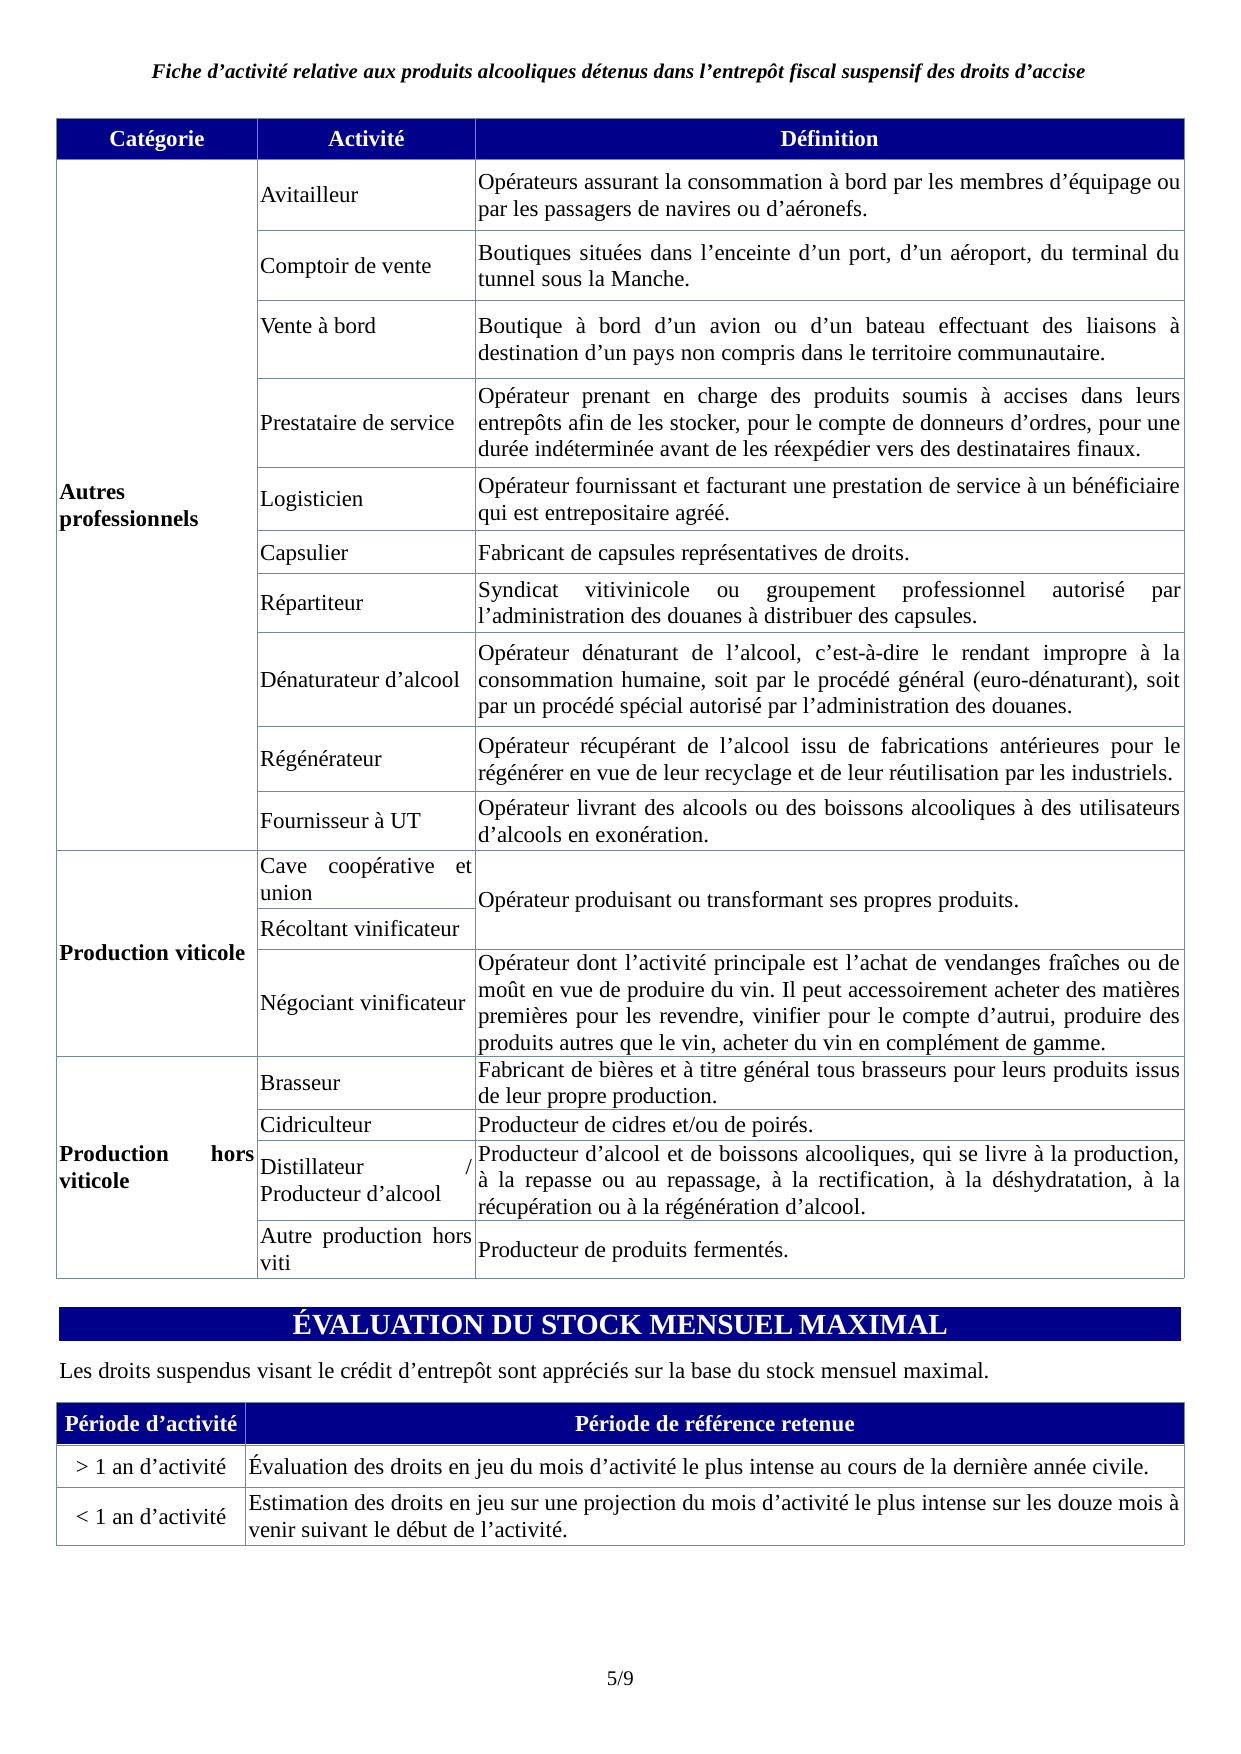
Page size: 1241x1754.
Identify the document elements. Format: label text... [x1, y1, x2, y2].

table_cell Producteur de cidres et/ou de poirés. [476, 1110, 1184, 1140]
table_cell Opérateurs assurant la consommation à bord par les membres d’équipage ou par les passagers de navires ou d’aéronefs. [476, 160, 1184, 229]
table_header Activité [258, 119, 475, 159]
table_cell Autres professionnels [57, 160, 257, 849]
table_cell Répartiteur [258, 574, 475, 632]
table_cell Distillateur / Producteur d’alcool [258, 1141, 475, 1219]
table_cell Syndicat vitivinicole ou groupement professionnel autorisé par l’administration des douanes à distribuer des capsules. [476, 574, 1184, 632]
table_cell Producteur d’alcool et de boissons alcooliques, qui se livre à la production, à la repasse ou au repassage, à la rectification, à la déshydratation, à la récupération ou à la régénération d’alcool. [476, 1141, 1184, 1219]
table_cell Production hors viticole [57, 1057, 257, 1278]
table_cell Fabricant de capsules représentatives de droits. [476, 531, 1184, 573]
table_cell Fabricant de bières et à titre général tous brasseurs pour leurs produits issus de leur propre production. [476, 1057, 1184, 1109]
table_cell Régénérateur [258, 727, 475, 791]
table_cell > 1 an d’activité [57, 1446, 245, 1487]
table_cell Producteur de produits fermentés. [476, 1221, 1184, 1278]
table_cell Boutique à bord d’un avion ou d’un bateau effectuant des liaisons à destination d’un pays non compris dans le territoire communautaire. [476, 301, 1184, 377]
table_cell Production viticole [57, 851, 257, 1056]
table_cell Comptoir de vente [258, 231, 475, 300]
text ÉVALUATION DU STOCK MENSUEL MAXIMAL [59, 1307, 1181, 1341]
table_header Période d’activité [57, 1403, 245, 1444]
table_cell Opérateur fournissant et facturant une prestation de service à un bénéficiaire qui est entrepositaire agréé. [476, 468, 1184, 530]
table_cell Cidriculteur [258, 1110, 475, 1140]
table_cell Estimation des droits en jeu sur une projection du mois d’activité le plus intense sur les douze mois à venir suivant le début de l’activité. [246, 1488, 1184, 1545]
table_cell Capsulier [258, 531, 475, 573]
table_cell Récoltant vinificateur [258, 909, 475, 949]
table_cell < 1 an d’activité [57, 1488, 245, 1545]
table_cell Avitailleur [258, 160, 475, 229]
table_cell Négociant vinificateur [258, 950, 475, 1056]
table_cell Opérateur prenant en charge des produits soumis à accises dans leurs entrepôts afin de les stocker, pour le compte de donneurs d’ordres, pour une durée indéterminée avant de les réexpédier vers des destinataires finaux. [476, 379, 1184, 467]
text Les droits suspendus visant le crédit d’entrepôt sont appréciés sur la base du stock mensuel maximal. [59, 1357, 1181, 1384]
table_header Catégorie [57, 119, 257, 159]
table_cell Opérateur dénaturant de l’alcool, c’est-à-dire le rendant impropre à la consommation humaine, soit par le procédé général (euro-dénaturant), soit par un procédé spécial autorisé par l’administration des douanes. [476, 633, 1184, 726]
table_cell Fournisseur à UT [258, 792, 475, 849]
table_header Définition [476, 119, 1184, 159]
table_header Période de référence retenue [246, 1403, 1184, 1444]
table_cell Prestataire de service [258, 379, 475, 467]
table_cell Brasseur [258, 1057, 475, 1109]
table_cell Dénaturateur d’alcool [258, 633, 475, 726]
table_cell Opérateur récupérant de l’alcool issu de fabrications antérieures pour le régénérer en vue de leur recyclage et de leur réutilisation par les industriels. [476, 727, 1184, 791]
table_cell Opérateur dont l’activité principale est l’achat de vendanges fraîches ou de moût en vue de produire du vin. Il peut accessoirement acheter des matières premières pour les revendre, vinifier pour le compte d’autrui, produire des produits autres que le vin, acheter du vin en complément de gamme. [476, 950, 1184, 1056]
table_cell Évaluation des droits en jeu du mois d’activité le plus intense au cours de la dernière année civile. [246, 1446, 1184, 1487]
table_cell Opérateur produisant ou transformant ses propres produits. [476, 851, 1184, 949]
table_cell Opérateur livrant des alcools ou des boissons alcooliques à des utilisateurs d’alcools en exonération. [476, 792, 1184, 849]
table_cell Logisticien [258, 468, 475, 530]
table_cell Autre production hors viti [258, 1221, 475, 1278]
table_cell Cave coopérative et union [258, 851, 475, 908]
table_cell Vente à bord [258, 301, 475, 377]
table_cell Boutiques situées dans l’enceinte d’un port, d’un aéroport, du terminal du tunnel sous la Manche. [476, 231, 1184, 300]
